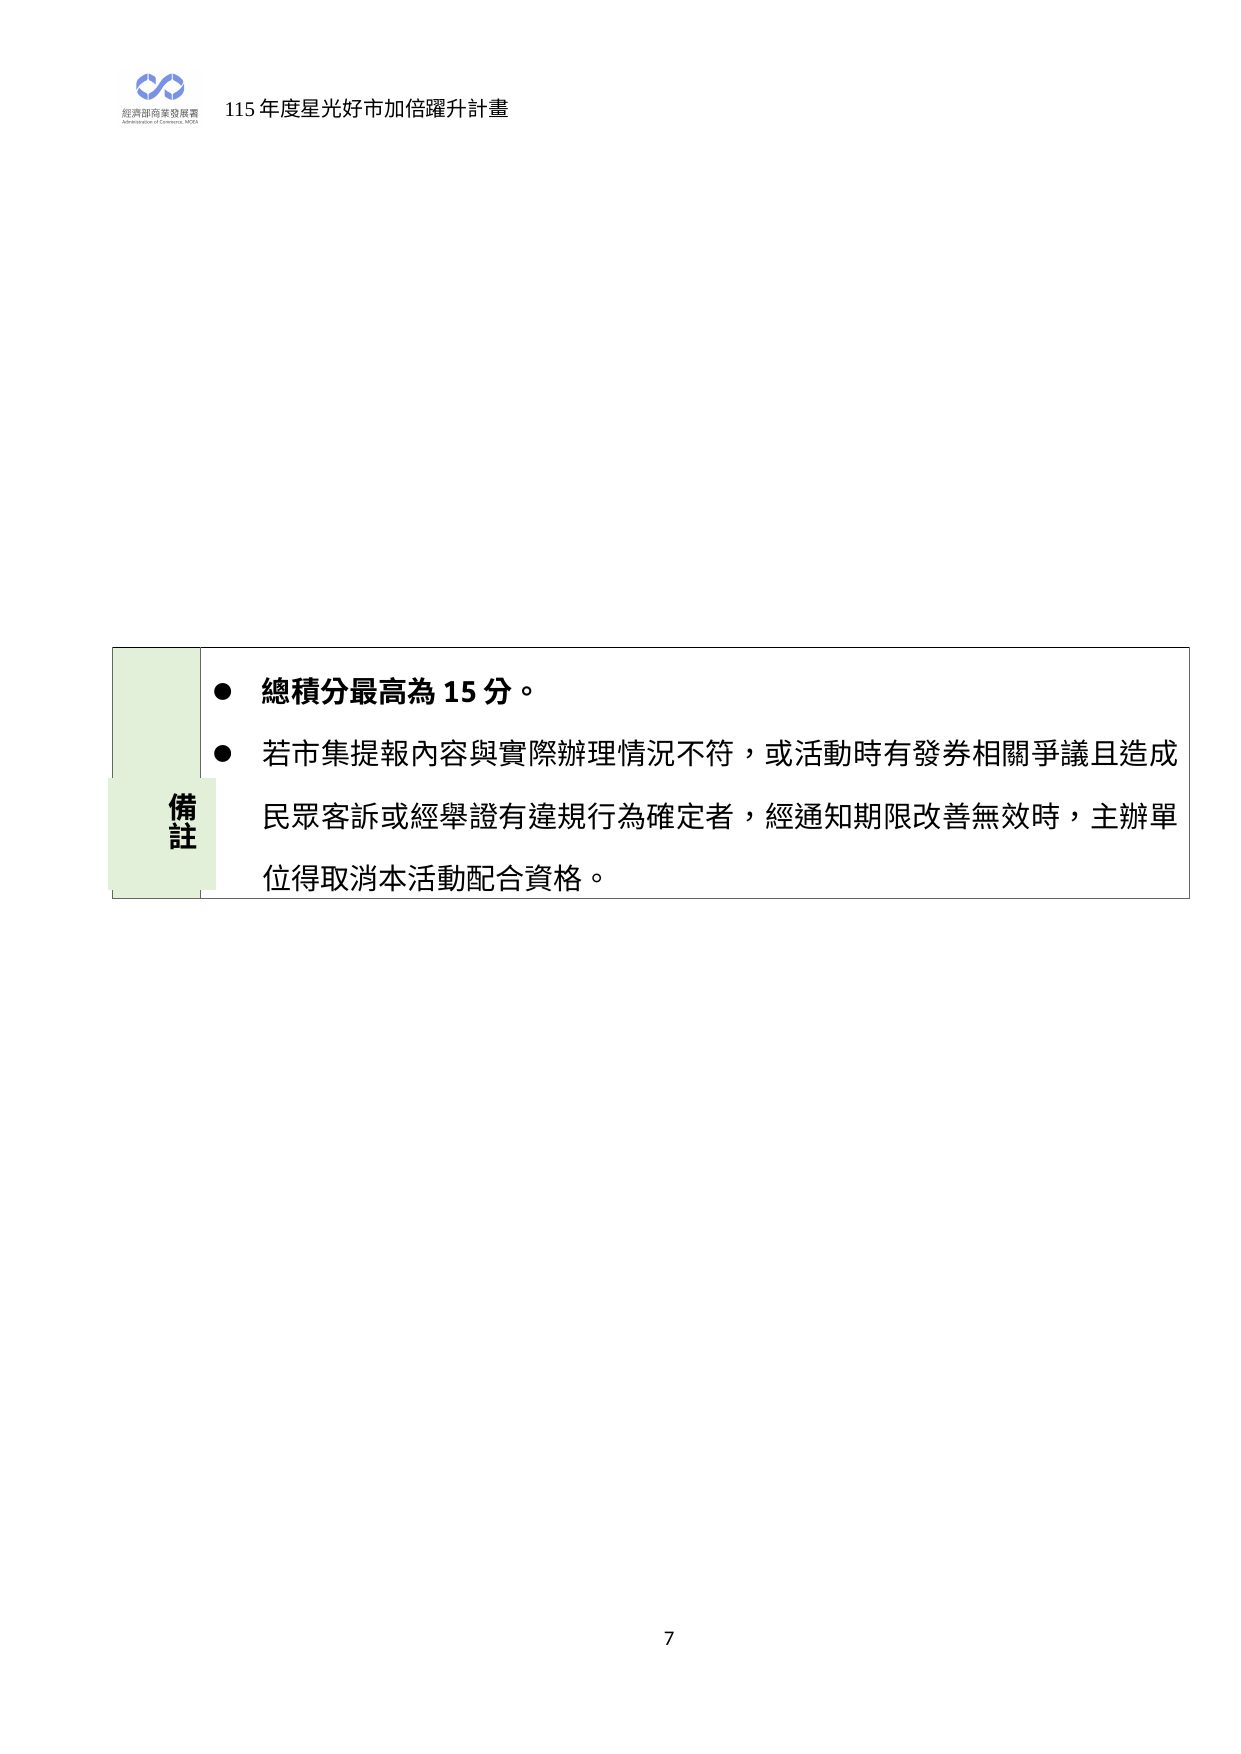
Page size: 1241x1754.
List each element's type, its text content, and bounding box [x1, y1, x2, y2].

table_cell [108, 648, 216, 898]
table_cell 總積分最高為15分。 若市集提報內容與實際辦理情況不符，或活動時有發券相關爭議且造成民眾客訴或經舉證有違規行為確定者，經通知期限改善無效時，主辦單位得取消本活動配合資格。 [201, 648, 1189, 898]
